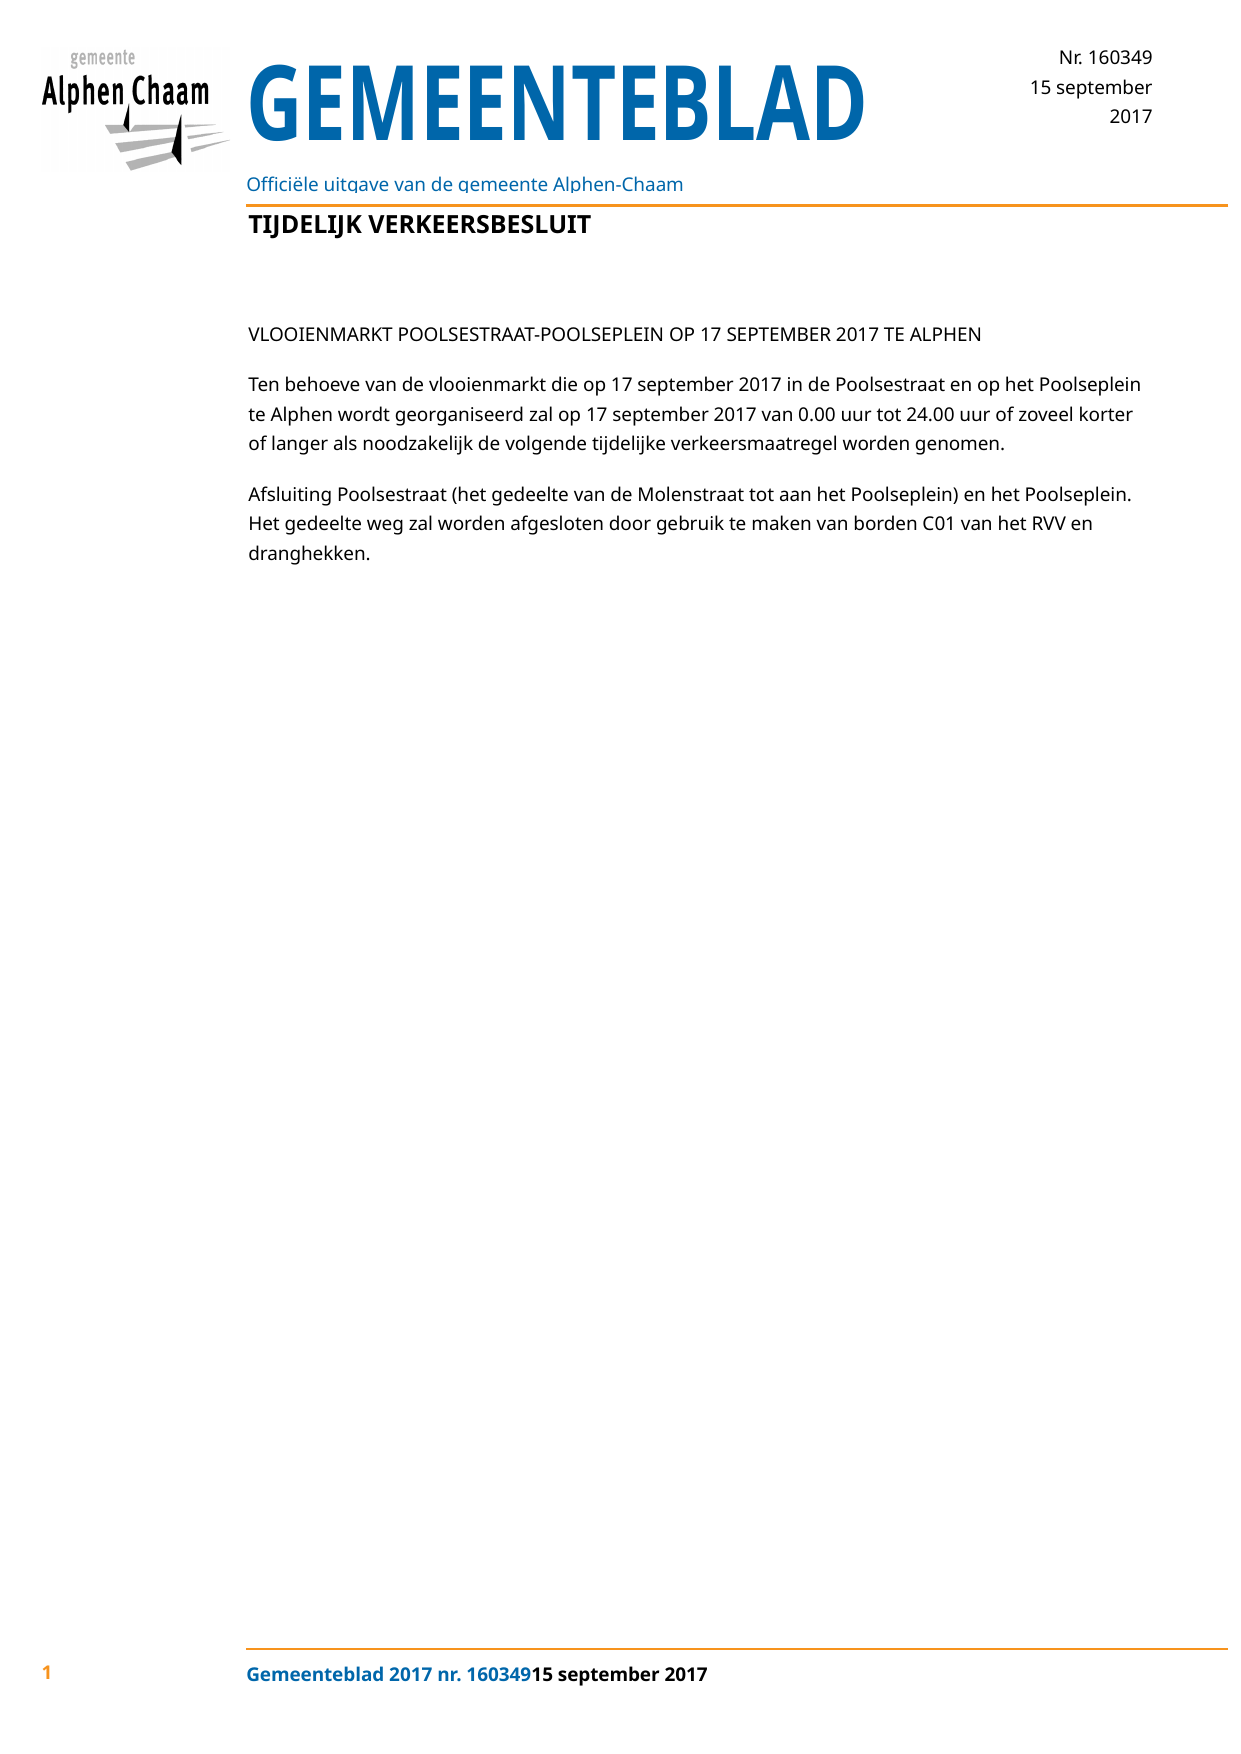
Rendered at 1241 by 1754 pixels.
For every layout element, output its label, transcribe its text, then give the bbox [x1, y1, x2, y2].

text Afsluiting Poolsestraat (het gedeelte van de Molenstraat tot aan het Poolseplein) en het Poolseplein. Het gedeelte weg zal worden afgesloten door gebruik te maken van borden C01 van het RVV en dranghekken. [248, 481, 1152, 566]
text VLOOIENMARKT POOLSESTRAAT-POOLSEPLEIN OP 17 SEPTEMBER 2017 TE ALPHEN [248, 321, 1152, 346]
text TIJDELIJK VERKEERSBESLUIT [248, 207, 1152, 241]
picture [41, 47, 231, 172]
text Ten behoeve van de vlooienmarkt die op 17 september 2017 in de Poolsestraat en op het Poolseplein te Alphen wordt georganiseerd zal op 17 september 2017 van 0.00 uur tot 24.00 uur of zoveel korter of langer als noodzakelijk de volgende tijdelijke verkeersmaatregel worden genomen. [248, 371, 1152, 456]
